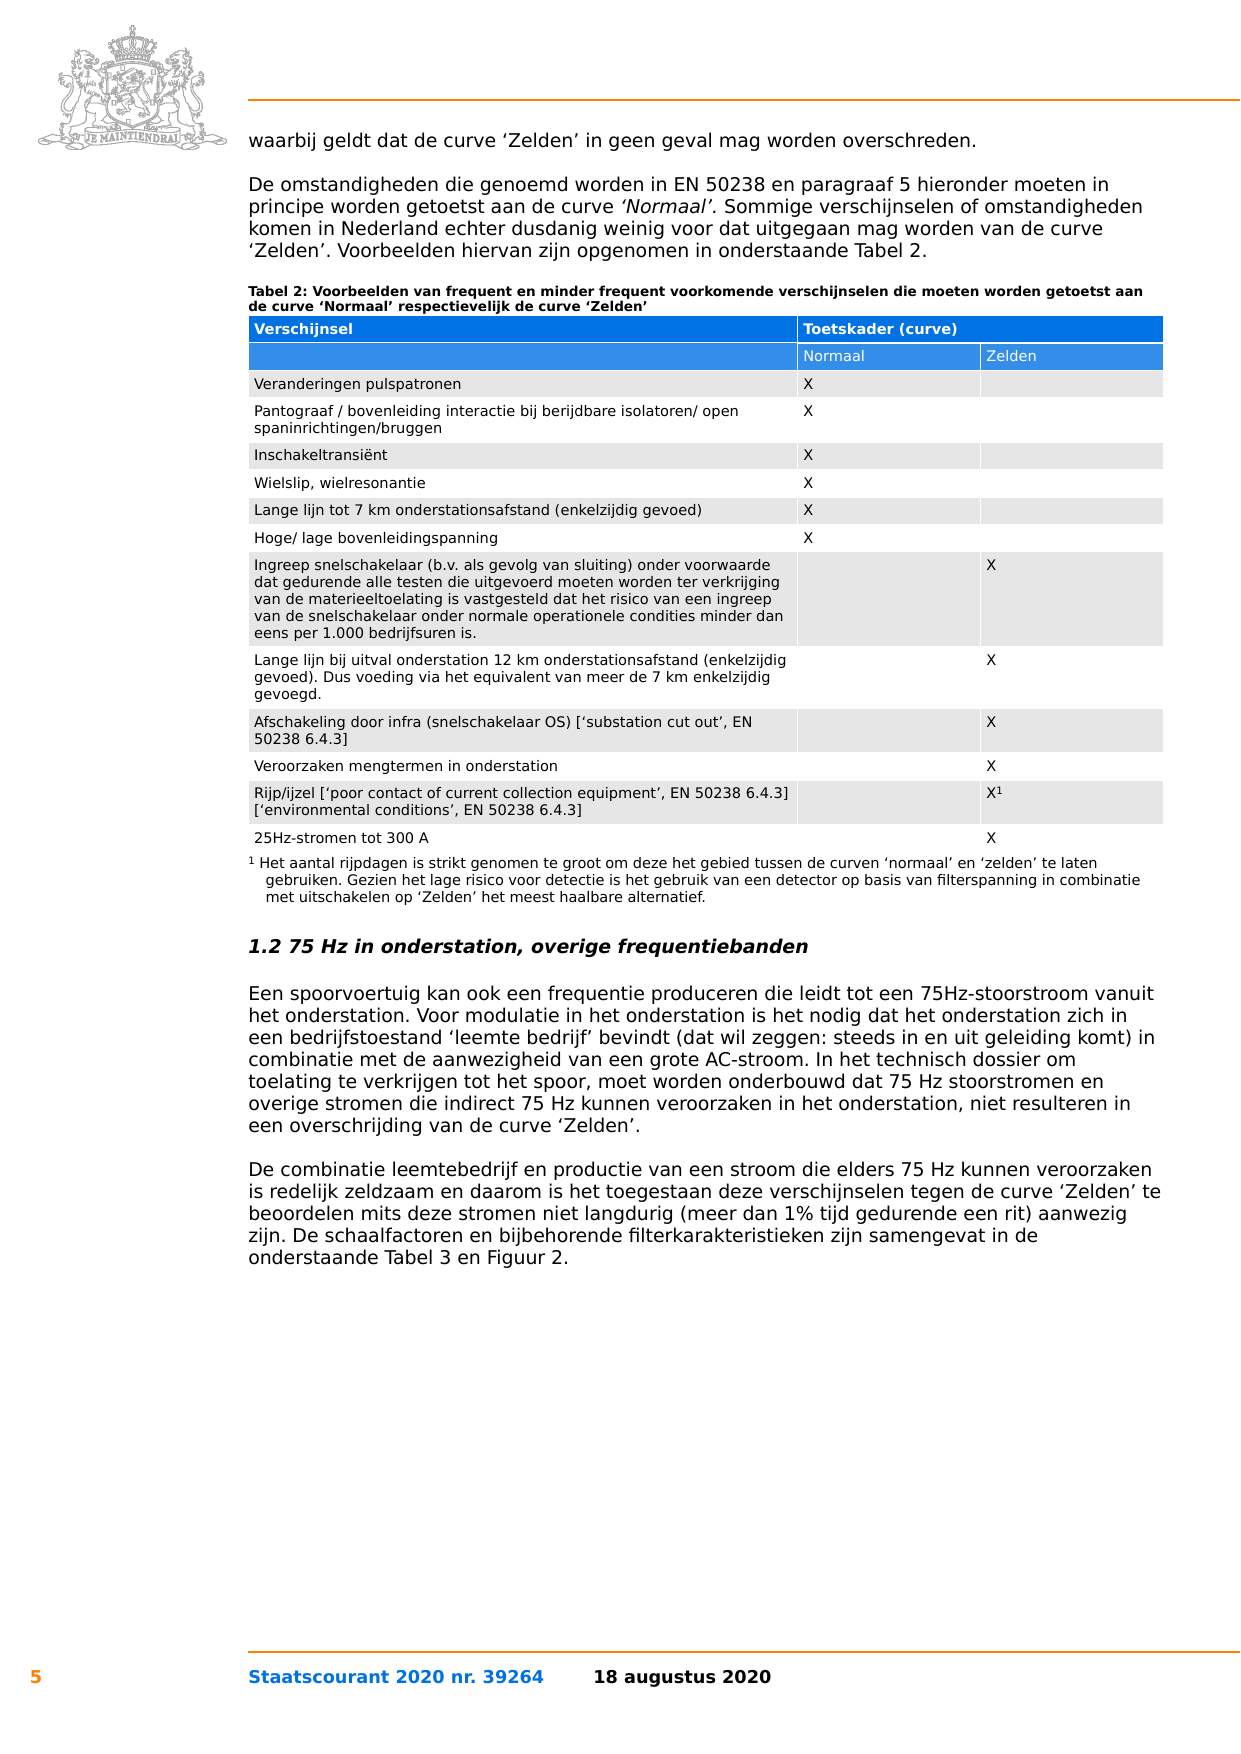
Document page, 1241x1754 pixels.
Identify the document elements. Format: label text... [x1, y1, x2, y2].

table_cell Afschakeling door infra (snelschakelaar OS) [‘substation cut out’, EN 50238 6.4.3] [249, 709, 797, 752]
table_cell Wielslip, wielresonantie [249, 470, 797, 496]
table_cell [981, 498, 1163, 524]
table_cell X [798, 470, 980, 496]
table_cell Pantograaf / bovenleiding interactie bij berijdbare isolatoren/ open spaninrichtingen/bruggen [249, 398, 797, 442]
table_cell Inschakeltransiënt [249, 443, 797, 469]
table_cell Zelden [981, 344, 1163, 370]
picture [38, 25, 227, 150]
table_cell [981, 398, 1163, 442]
table_cell [981, 443, 1163, 469]
table_cell X [798, 371, 980, 397]
table_cell [798, 709, 980, 752]
table_cell X [981, 753, 1163, 779]
table_cell [981, 470, 1163, 496]
table_cell Lange lijn bij uitval onderstation 12 km onderstationsafstand (enkelzijdig gevoed). Dus voeding via het equivalent van meer de 7 km enkelzijdig gevoegd. [249, 648, 797, 708]
table_cell X [798, 398, 980, 442]
table_header Tabel 2: Voorbeelden van frequent en minder frequent voorkomende verschijnselen die moeten worden getoetst aan de curve ‘Normaal’ respectievelijk de curve ‘Zelden’ [248, 284, 1163, 315]
text Een spoorvoertuig kan ook een frequentie produceren die leidt tot een 75Hz-stoorstroom vanuit het onderstation. Voor modulatie in het onderstation is het nodig dat het onderstation zich in een bedrijfstoestand ‘leemte bedrijf’ bevindt (dat wil zeggen: steeds in en uit geleiding komt) in combinatie met de aanwezigheid van een grote AC-stroom. In het technisch dossier om toelating te verkrijgen tot het spoor, moet worden onderbouwd dat 75 Hz stoorstromen en overige stromen die indirect 75 Hz kunnen veroorzaken in het onderstation, niet resulteren in een overschrijding van de curve ‘Zelden’. [248, 983, 1163, 1137]
table_cell X [981, 825, 1163, 851]
table_cell [981, 525, 1163, 551]
table_cell [798, 552, 980, 646]
table_cell [798, 648, 980, 708]
text De combinatie leemtebedrijf en productie van een stroom die elders 75 Hz kunnen veroorzaken is redelijk zeldzaam en daarom is het toegestaan deze verschijnselen tegen de curve ‘Zelden’ te beoordelen mits deze stromen niet langdurig (meer dan 1% tijd gedurende een rit) aanwezig zijn. De schaalfactoren en bijbehorende filterkarakteristieken zijn samengevat in de onderstaande Tabel 3 en Figuur 2. [248, 1159, 1163, 1268]
table_cell Toetskader (curve) [798, 316, 1163, 342]
table_cell Ingreep snelschakelaar (b.v. als gevolg van sluiting) onder voorwaarde dat gedurende alle testen die uitgevoerd moeten worden ter verkrijging van de materieeltoelating is vastgesteld dat het risico van een ingreep van de snelschakelaar onder normale operationele condities minder dan eens per 1.000 bedrijfsuren is. [249, 552, 797, 646]
table_cell [798, 781, 980, 824]
table_cell Hoge/ lage bovenleidingspanning [249, 525, 797, 551]
table_cell Veranderingen pulspatronen [249, 371, 797, 397]
table_cell Lange lijn tot 7 km onderstationsafstand (enkelzijdig gevoed) [249, 498, 797, 524]
table_cell X [798, 443, 980, 469]
table_cell 1 Het aantal rijpdagen is strikt genomen te groot om deze het gebied tussen de curven ‘normaal’ en ‘zelden’ te laten gebruiken. Gezien het lage risico voor detectie is het gebruik van een detector op basis van filterspanning in combinatie met uitschakelen op ‘Zelden’ het meest haalbare alternatief. [248, 853, 1163, 906]
table_cell [798, 825, 980, 851]
table_cell [798, 753, 980, 779]
table_cell Normaal [798, 344, 980, 370]
table_cell [981, 371, 1163, 397]
table_cell X [981, 709, 1163, 752]
text De omstandigheden die genoemd worden in EN 50238 en paragraaf 5 hieronder moeten in principe worden getoetst aan de curve ‘Normaal’. Sommige verschijnselen of omstandigheden komen in Nederland echter dusdanig weinig voor dat uitgegaan mag worden van de curve ‘Zelden’. Voorbeelden hiervan zijn opgenomen in onderstaande Tabel 2. [248, 174, 1163, 262]
text waarbij geldt dat de curve ‘Zelden’ in geen geval mag worden overschreden. [248, 130, 1163, 152]
table_cell X [798, 525, 980, 551]
table_cell Veroorzaken mengtermen in onderstation [249, 753, 797, 779]
table_cell Rijp/ijzel [‘poor contact of current collection equipment’, EN 50238 6.4.3] [‘environmental conditions’, EN 50238 6.4.3] [249, 781, 797, 824]
table_cell X [981, 648, 1163, 708]
subtitle 1.2 75 Hz in onderstation, overige frequentiebanden [248, 936, 1163, 958]
table_cell 25Hz-stromen tot 300 A [249, 825, 797, 851]
table_cell X [798, 498, 980, 524]
table_cell Verschijnsel [249, 316, 797, 343]
table_cell X [981, 552, 1163, 646]
table_cell X1 [981, 781, 1163, 824]
